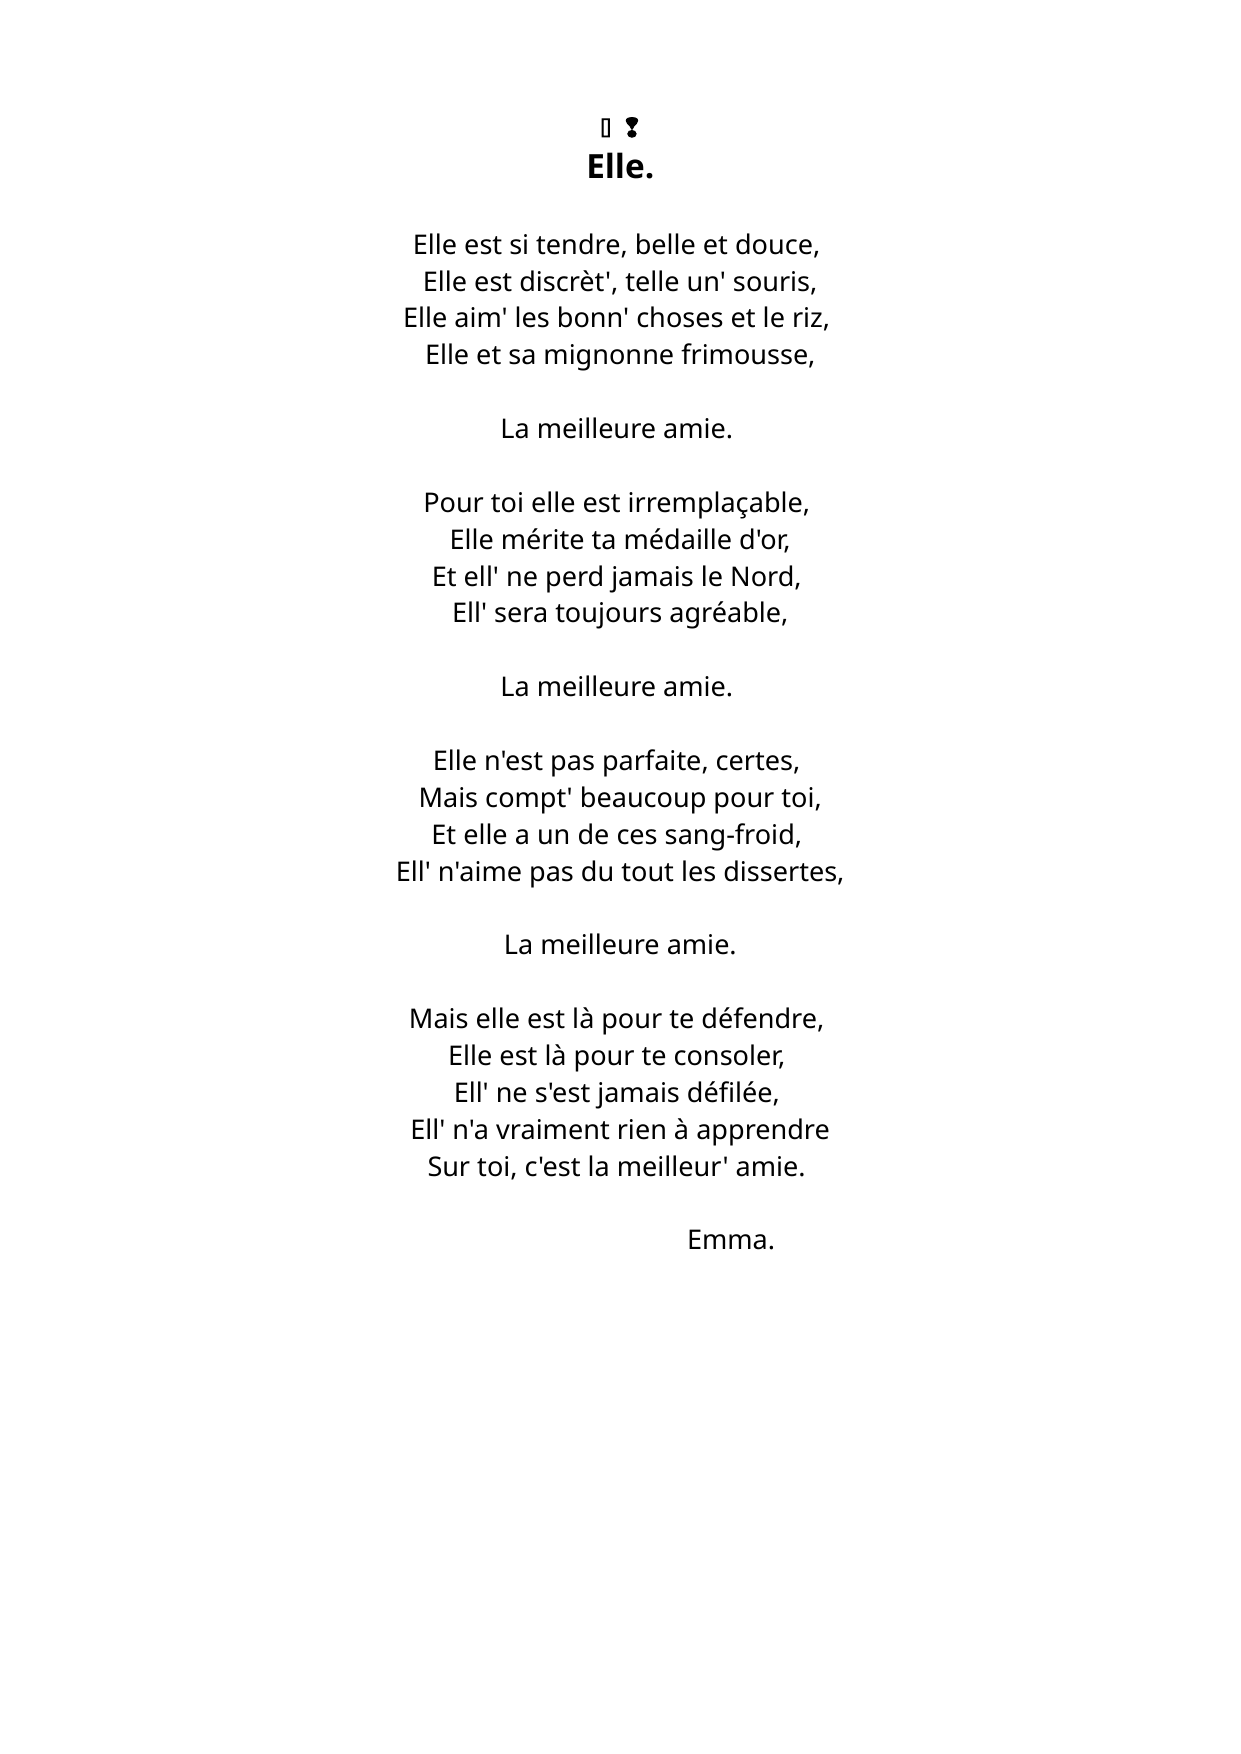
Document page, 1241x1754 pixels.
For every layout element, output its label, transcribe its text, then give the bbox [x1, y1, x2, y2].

text Et ell' ne perd jamais le Nord, [118, 557, 1122, 594]
text La meilleure amie. [118, 409, 1122, 446]
text Mais elle est là pour te défendre, [118, 999, 1122, 1036]
text Elle aim' les bonn' choses et le riz, [118, 299, 1122, 336]
text Elle. [118, 143, 1122, 188]
text Elle mérite ta médaille d'or, [118, 520, 1122, 557]
text Elle et sa mignonne frimousse, [118, 336, 1122, 373]
text Elle est là pour te consoler, [118, 1036, 1122, 1073]
text Emma. [118, 1221, 1122, 1258]
text Mais compt' beaucoup pour toi, [118, 778, 1122, 815]
text La meilleure amie. [118, 926, 1122, 963]
text Elle n'est pas parfaite, certes, [118, 741, 1122, 778]
text Ell' sera toujours agréable, [118, 594, 1122, 631]
text Sur toi, c'est la meilleur' amie. [118, 1147, 1122, 1184]
text Elle est si tendre, belle et douce, [118, 225, 1122, 262]
text   [118, 118, 1122, 143]
text Et elle a un de ces sang-froid, [118, 815, 1122, 852]
text Ell' ne s'est jamais défilée, [118, 1073, 1122, 1110]
text Ell' n'aime pas du tout les dissertes, [118, 852, 1122, 889]
text Pour toi elle est irremplaçable, [118, 483, 1122, 520]
text Ell' n'a vraiment rien à apprendre [118, 1110, 1122, 1147]
text Elle est discrèt', telle un' souris, [118, 262, 1122, 299]
text La meilleure amie. [118, 668, 1122, 704]
